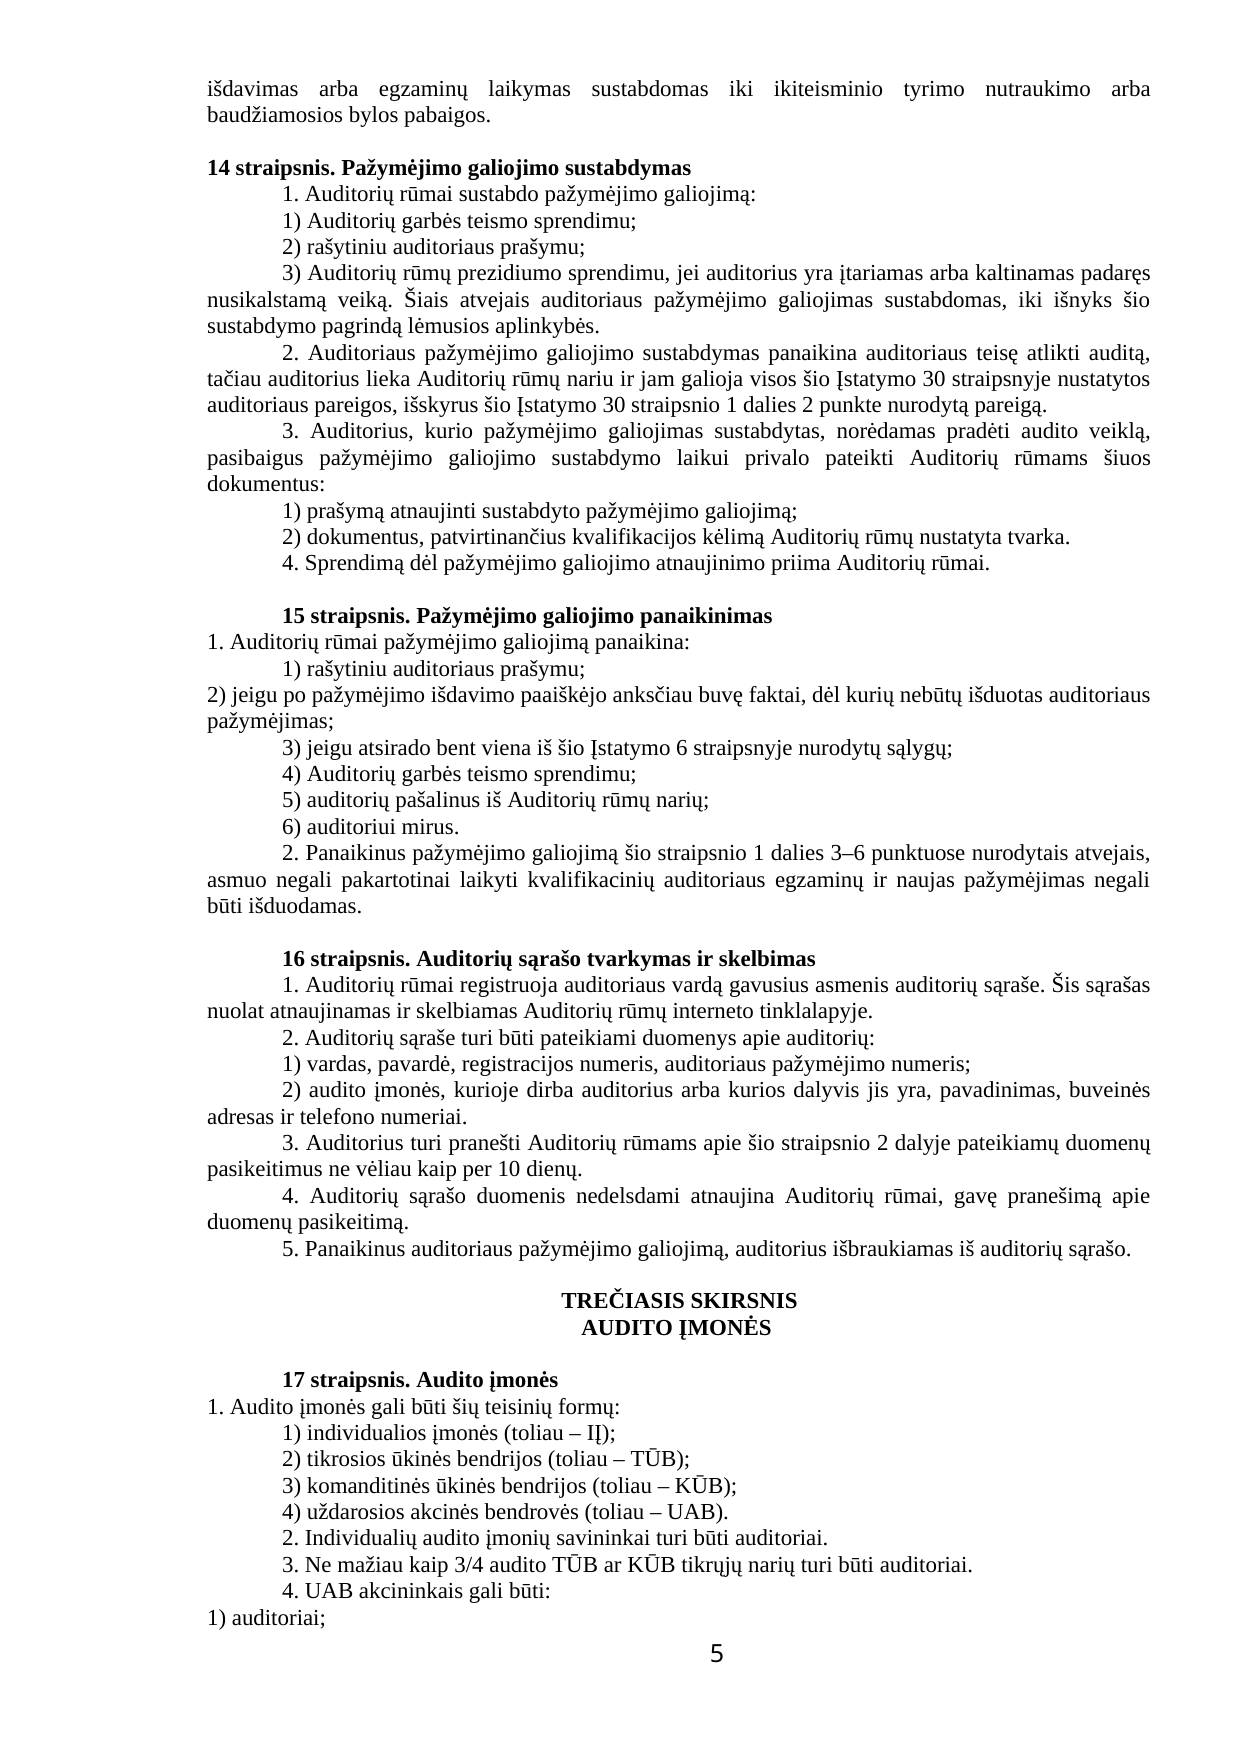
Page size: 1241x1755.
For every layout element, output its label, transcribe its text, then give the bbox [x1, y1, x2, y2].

text TREČIASIS SKIRSNIS [207, 1287, 1152, 1314]
text 2) rašytiniu auditoriaus prašymu; [207, 233, 1152, 259]
text 5) auditorių pašalinus iš Auditorių rūmų narių; [207, 787, 1152, 813]
text 4. Auditorių sąrašo duomenis nedelsdami atnaujina Auditorių rūmai, gavę pranešimą apie duomenų pasikeitimą. [207, 1182, 1152, 1234]
text 1) auditoriai; [207, 1603, 1152, 1630]
text 2) audito įmonės, kurioje dirba auditorius arba kurios dalyvis jis yra, pavadinimas, buveinės adresas ir telefono numeriai. [207, 1076, 1152, 1129]
text 1) vardas, pavardė, registracijos numeris, auditoriaus pažymėjimo numeris; [207, 1050, 1152, 1076]
text 6) auditoriui mirus. [207, 813, 1152, 839]
text 4) Auditorių garbės teismo sprendimu; [207, 760, 1152, 787]
text 2) jeigu po pažymėjimo išdavimo paaiškėjo anksčiau buvę faktai, dėl kurių nebūtų išduotas auditoriaus pažymėjimas; [207, 681, 1152, 734]
text 1. Auditorių rūmai registruoja auditoriaus vardą gavusius asmenis auditorių sąraše. Šis sąrašas nuolat atnaujinamas ir skelbiamas Auditorių rūmų interneto tinklalapyje. [207, 971, 1152, 1024]
text 2. Panaikinus pažymėjimo galiojimą šio straipsnio 1 dalies 3–6 punktuose nurodytais atvejais, asmuo negali pakartotinai laikyti kvalifikacinių auditoriaus egzaminų ir naujas pažymėjimas negali būti išduodamas. [207, 839, 1152, 918]
text AUDITO ĮMONĖS [207, 1314, 1152, 1340]
text 3) komanditinės ūkinės bendrijos (toliau – KŪB); [207, 1472, 1152, 1498]
text 1) prašymą atnaujinti sustabdyto pažymėjimo galiojimą; [207, 497, 1152, 523]
text 4. UAB akcininkais gali būti: [207, 1577, 1152, 1603]
text 2) tikrosios ūkinės bendrijos (toliau – TŪB); [207, 1445, 1152, 1472]
text 2. Individualių audito įmonių savininkai turi būti auditoriai. [207, 1524, 1152, 1551]
text 1) rašytiniu auditoriaus prašymu; [207, 655, 1152, 681]
text išdavimas arba egzaminų laikymas sustabdomas iki ikiteisminio tyrimo nutraukimo arba baudžiamosios bylos pabaigos. [207, 75, 1152, 128]
text 1. Auditorių rūmai sustabdo pažymėjimo galiojimą: [207, 180, 1152, 207]
text 16 straipsnis. Auditorių sąrašo tvarkymas ir skelbimas [207, 945, 1152, 971]
text 1. Audito įmonės gali būti šių teisinių formų: [207, 1393, 1152, 1419]
text 3. Auditorius turi pranešti Auditorių rūmams apie šio straipsnio 2 dalyje pateikiamų duomenų pasikeitimus ne vėliau kaip per 10 dienų. [207, 1129, 1152, 1182]
text 4. Sprendimą dėl pažymėjimo galiojimo atnaujinimo priima Auditorių rūmai. [207, 549, 1152, 576]
text 1. Auditorių rūmai pažymėjimo galiojimą panaikina: [207, 628, 1152, 655]
text 5. Panaikinus auditoriaus pažymėjimo galiojimą, auditorius išbraukiamas iš auditorių sąrašo. [207, 1234, 1152, 1261]
text 2. Auditorių sąraše turi būti pateikiami duomenys apie auditorių: [207, 1024, 1152, 1050]
text 1) Auditorių garbės teismo sprendimu; [207, 207, 1152, 233]
text 3) jeigu atsirado bent viena iš šio Įstatymo 6 straipsnyje nurodytų sąlygų; [207, 734, 1152, 760]
text 4) uždarosios akcinės bendrovės (toliau – UAB). [207, 1498, 1152, 1524]
text 15 straipsnis. Pažymėjimo galiojimo panaikinimas [207, 602, 1152, 628]
text 1) individualios įmonės (toliau – IĮ); [207, 1419, 1152, 1445]
text 14 straipsnis. Pažymėjimo galiojimo sustabdymas [207, 154, 1152, 180]
text 3. Ne mažiau kaip 3/4 audito TŪB ar KŪB tikrųjų narių turi būti auditoriai. [207, 1551, 1152, 1577]
text 17 straipsnis. Audito įmonės [207, 1366, 1152, 1393]
text 2. Auditoriaus pažymėjimo galiojimo sustabdymas panaikina auditoriaus teisę atlikti auditą, tačiau auditorius lieka Auditorių rūmų nariu ir jam galioja visos šio Įstatymo 30 straipsnyje nustatytos auditoriaus pareigos, išskyrus šio Įstatymo 30 straipsnio 1 dalies 2 punkte nurodytą pareigą. [207, 338, 1152, 418]
text 3. Auditorius, kurio pažymėjimo galiojimas sustabdytas, norėdamas pradėti audito veiklą, pasibaigus pažymėjimo galiojimo sustabdymo laikui privalo pateikti Auditorių rūmams šiuos dokumentus: [207, 418, 1152, 497]
text 3) Auditorių rūmų prezidiumo sprendimu, jei auditorius yra įtariamas arba kaltinamas padaręs nusikalstamą veiką. Šiais atvejais auditoriaus pažymėjimo galiojimas sustabdomas, iki išnyks šio sustabdymo pagrindą lėmusios aplinkybės. [207, 259, 1152, 338]
text 2) dokumentus, patvirtinančius kvalifikacijos kėlimą Auditorių rūmų nustatyta tvarka. [207, 523, 1152, 549]
